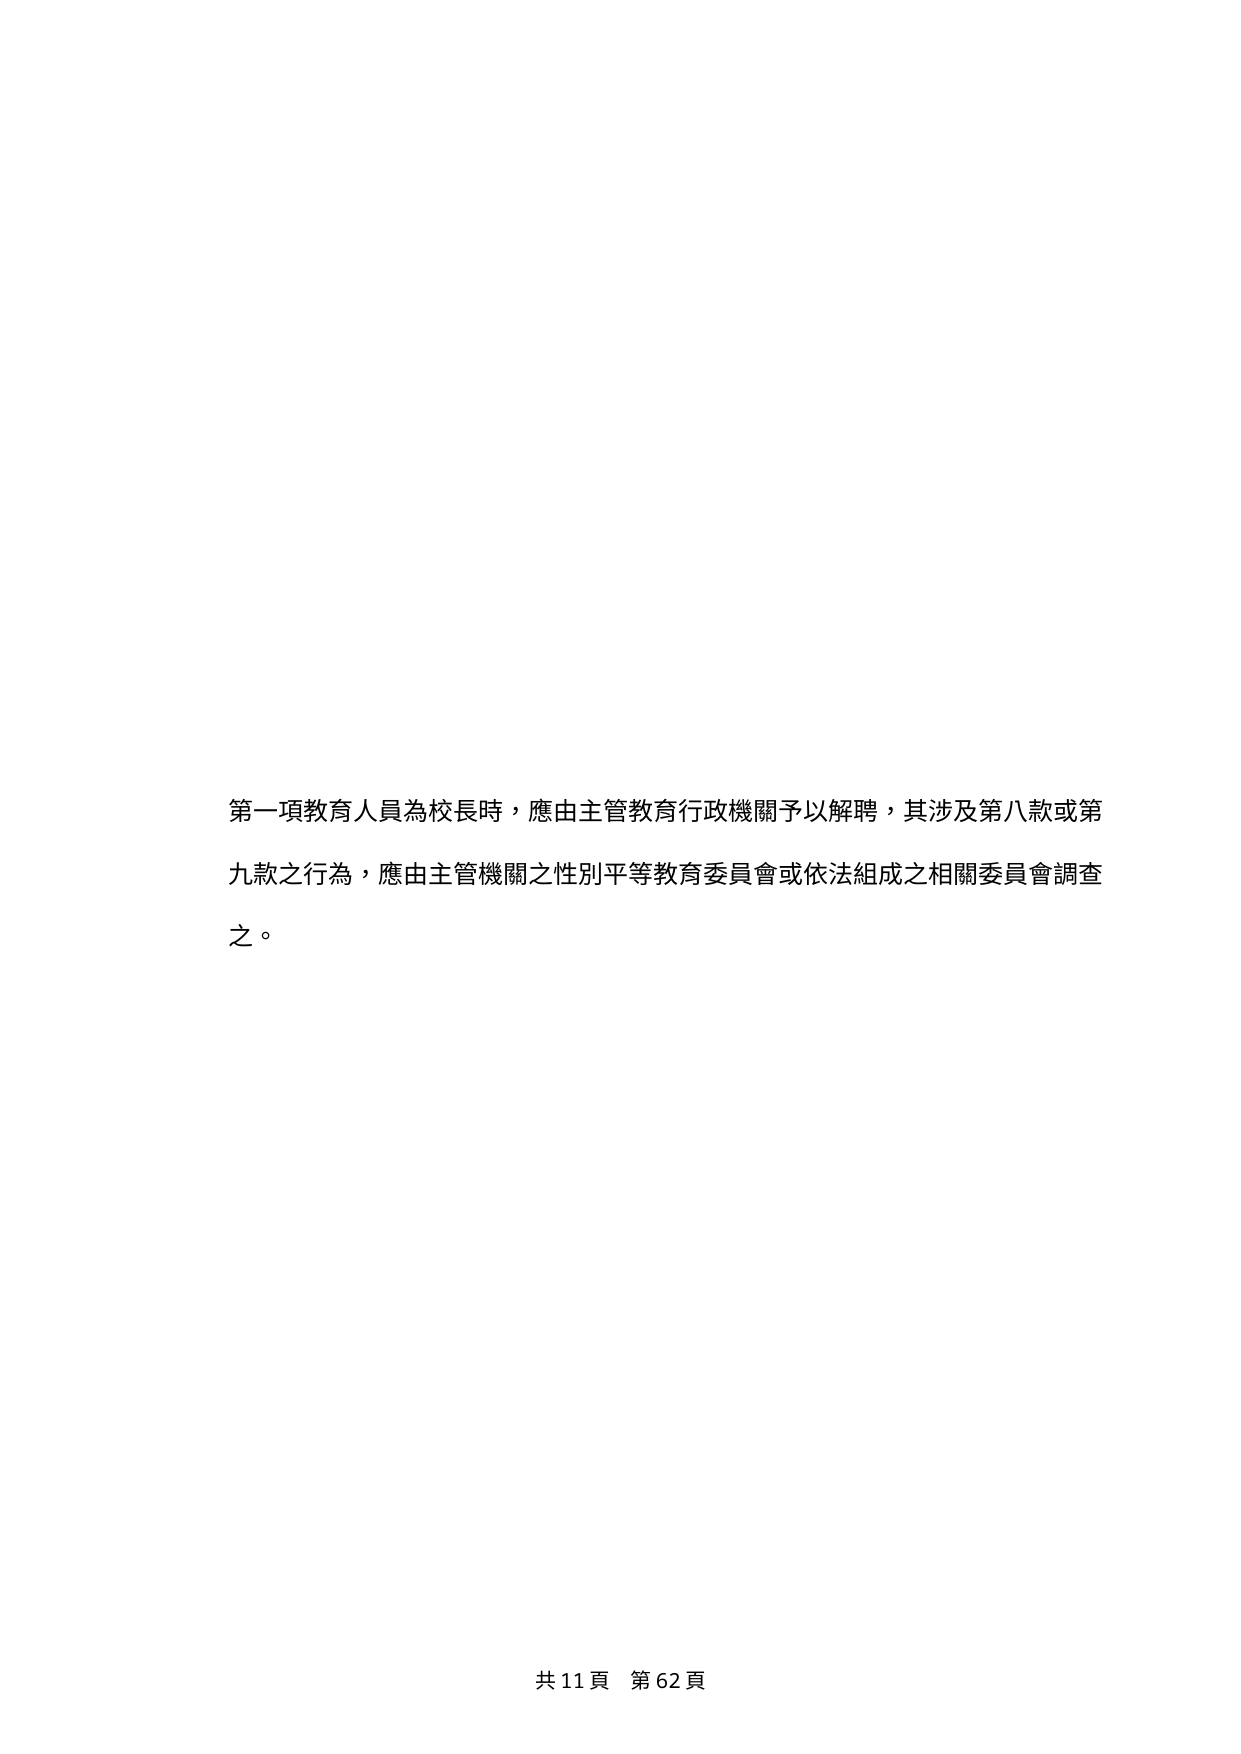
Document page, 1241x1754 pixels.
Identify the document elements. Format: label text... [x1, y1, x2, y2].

text 第一項教育人員為校長時，應由主管教育行政機關予以解聘，其涉及第八款或第九款之行為，應由主管機關之性別平等教育委員會或依法組成之相關委員會調查之。 [229, 768, 1122, 956]
